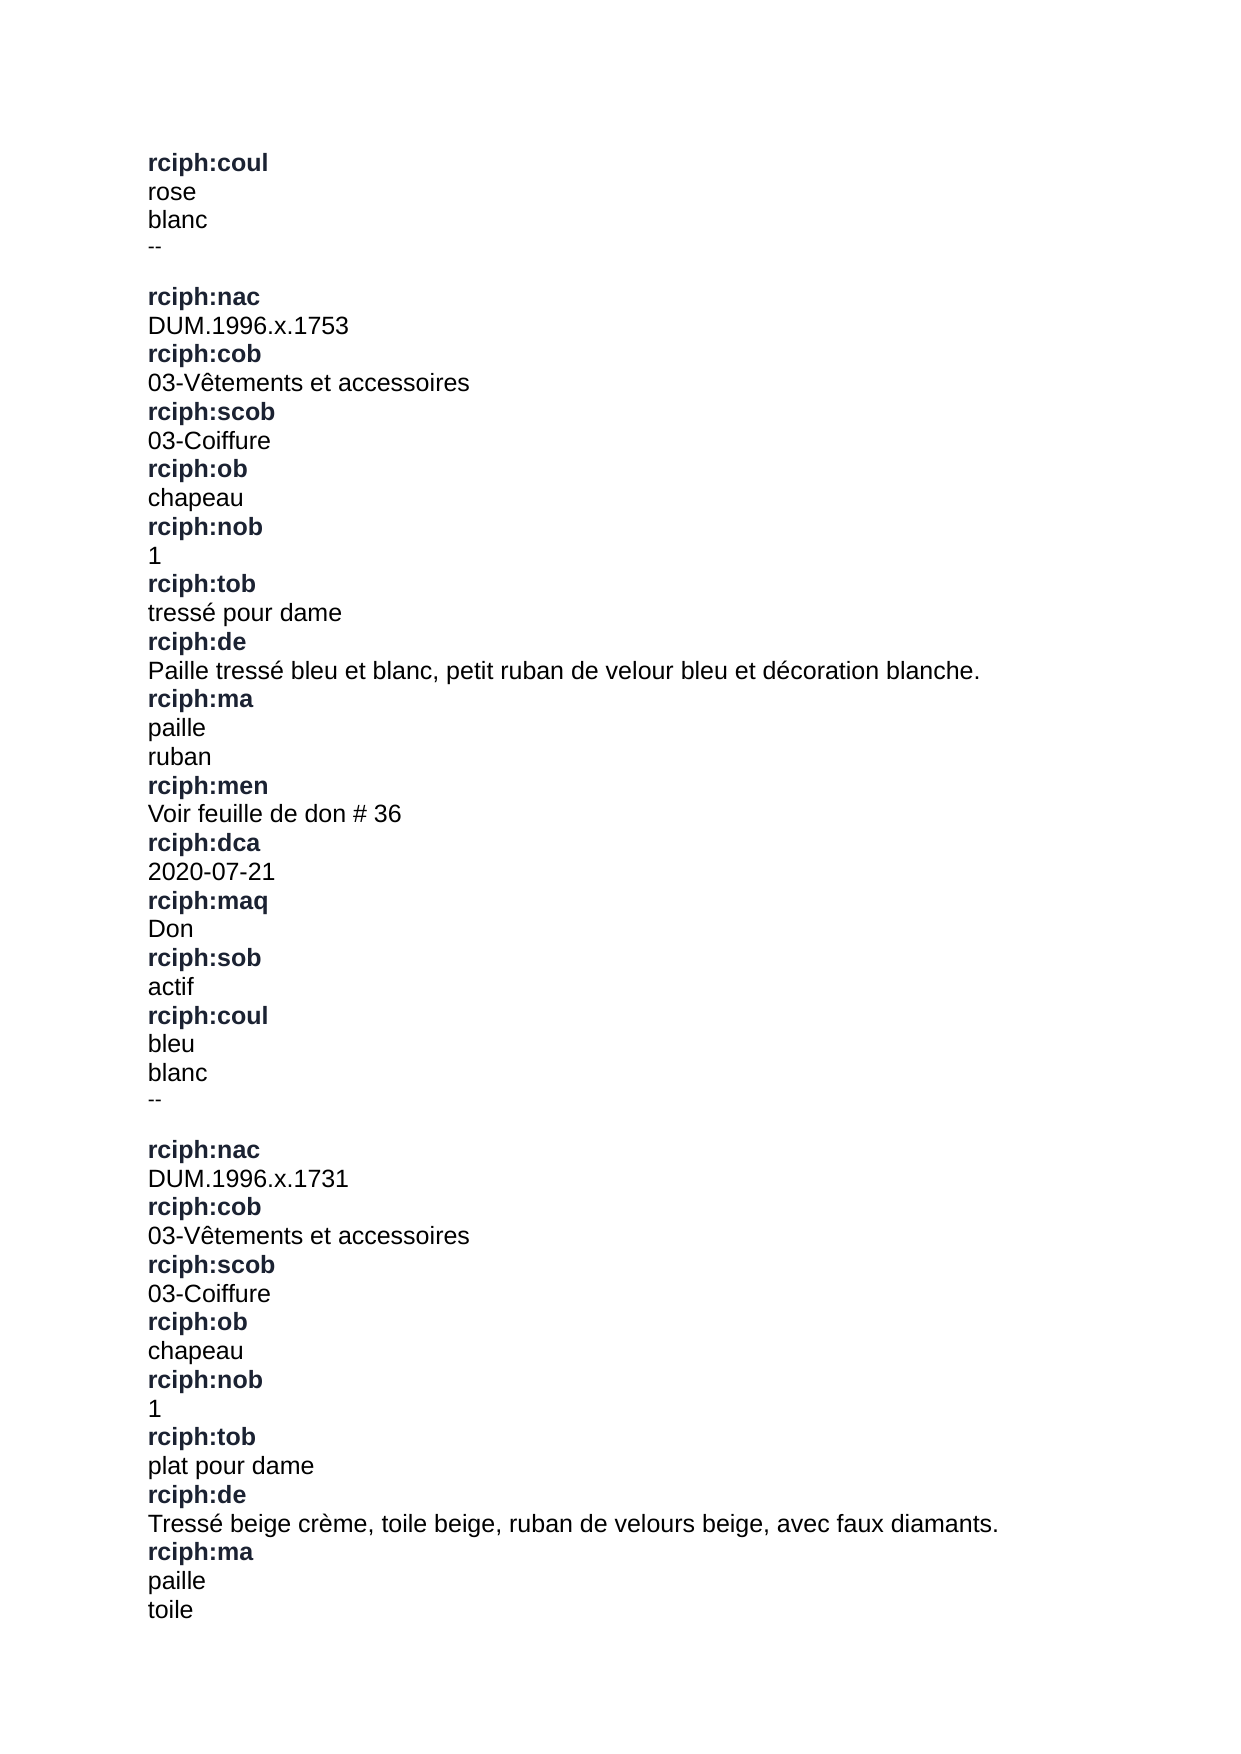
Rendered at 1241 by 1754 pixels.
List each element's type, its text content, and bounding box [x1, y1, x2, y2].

text blanc [148, 205, 1092, 234]
text -- [148, 234, 1092, 258]
text tressé pour dame [148, 598, 1092, 627]
text rciph:ma [148, 684, 1092, 713]
text bleu [148, 1029, 1092, 1058]
text rciph:tob [148, 569, 1092, 598]
text rciph:cob [148, 1192, 1092, 1221]
text blanc [148, 1058, 1092, 1087]
text rciph:coul [148, 1001, 1092, 1029]
text plat pour dame [148, 1451, 1092, 1480]
text 2020-07-21 [148, 857, 1092, 886]
text DUM.1996.x.1731 [148, 1163, 1092, 1192]
text rciph:coul [148, 148, 1092, 176]
text -- [148, 1087, 1092, 1111]
text rciph:men [148, 771, 1092, 799]
text Tressé beige crème, toile beige, ruban de velours beige, avec faux diamants. [148, 1508, 1092, 1537]
text 03-Coiffure [148, 426, 1092, 454]
text Don [148, 914, 1092, 943]
text rose [148, 176, 1092, 205]
text rciph:nob [148, 1365, 1092, 1393]
text DUM.1996.x.1753 [148, 311, 1092, 339]
text rciph:sob [148, 943, 1092, 972]
text rciph:nac [148, 282, 1092, 311]
text rciph:scob [148, 1250, 1092, 1278]
text actif [148, 972, 1092, 1001]
text paille [148, 713, 1092, 742]
text rciph:cob [148, 339, 1092, 368]
text Paille tressé bleu et blanc, petit ruban de velour bleu et décoration blanche. [148, 656, 1092, 684]
text rciph:scob [148, 397, 1092, 426]
text 03-Vêtements et accessoires [148, 368, 1092, 397]
text chapeau [148, 1336, 1092, 1365]
text ruban [148, 742, 1092, 771]
text toile [148, 1595, 1092, 1623]
text rciph:nob [148, 512, 1092, 541]
text chapeau [148, 483, 1092, 512]
text 1 [148, 1393, 1092, 1422]
text rciph:de [148, 1480, 1092, 1508]
text 1 [148, 541, 1092, 569]
text 03-Vêtements et accessoires [148, 1221, 1092, 1250]
text rciph:ob [148, 1307, 1092, 1336]
text 03-Coiffure [148, 1278, 1092, 1307]
text rciph:de [148, 627, 1092, 656]
text rciph:ma [148, 1537, 1092, 1566]
text rciph:maq [148, 886, 1092, 914]
text rciph:ob [148, 454, 1092, 483]
text rciph:dca [148, 828, 1092, 857]
text paille [148, 1566, 1092, 1595]
text rciph:nac [148, 1135, 1092, 1163]
text Voir feuille de don # 36 [148, 799, 1092, 828]
text rciph:tob [148, 1422, 1092, 1451]
